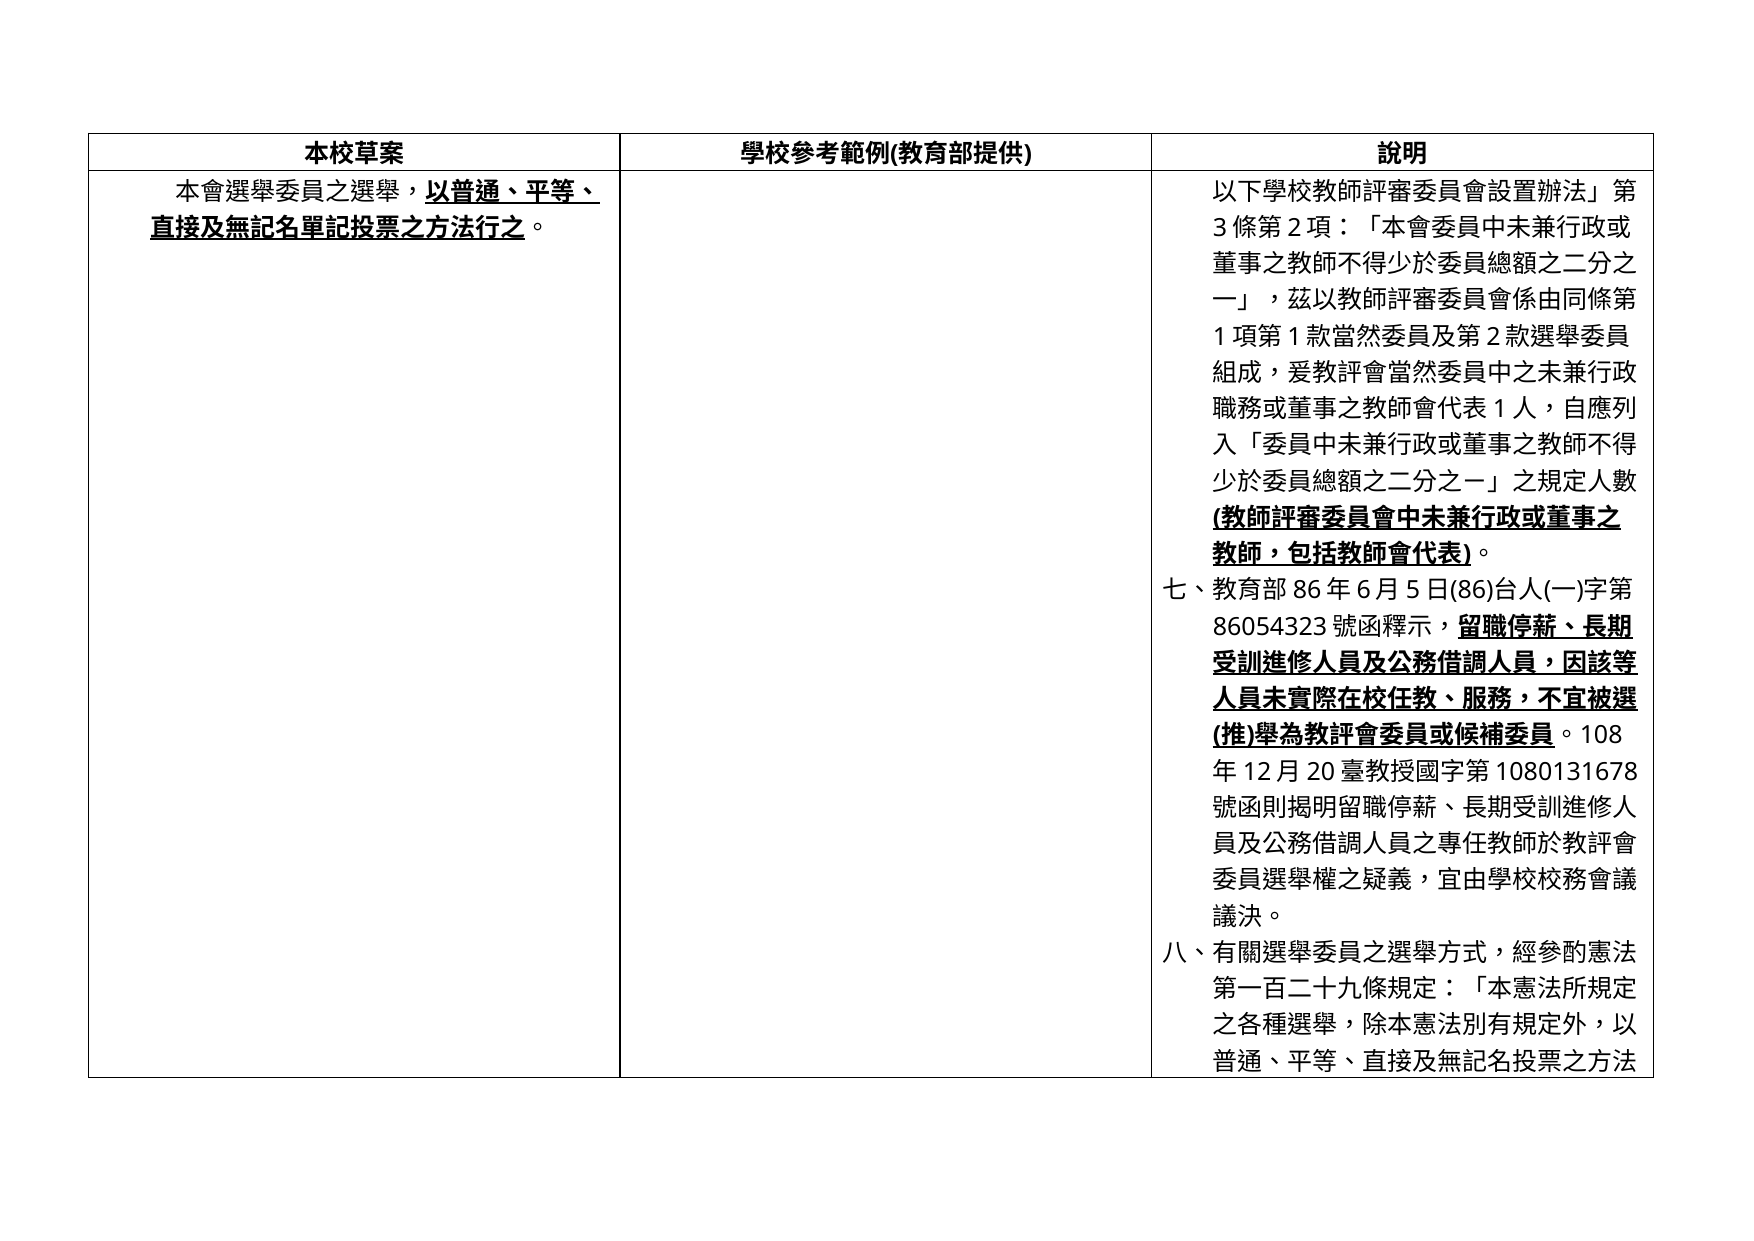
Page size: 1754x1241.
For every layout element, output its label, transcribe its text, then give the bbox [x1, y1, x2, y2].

table_header 學校參考範例(教育部提供) [621, 134, 1151, 170]
table_header 說明 [1152, 134, 1653, 170]
table_cell 以下學校教師評審委員會設置辦法」第3條第2項：「本會委員中未兼行政或董事之教師不得少於委員總額之二分之一」，茲以教師評審委員會係由同條第1項第1款當然委員及第2款選舉委員組成，爰教評會當然委員中之未兼行政職務或董事之教師會代表1人，自應列入「委員中未兼行政或董事之教師不得少於委員總額之二分之ㄧ」之規定人數(教師評審委員會中未兼行政或董事之教師，包括教師會代表)。 七、教育部86年6月5日(86)台人(一)字第86054323號函釋示，留職停薪、長期受訓進修人員及公務借調人員，因該等人員未實際在校任教、服務，不宜被選(推)舉為教評會委員或候補委員。108年12月20臺教授國字第1080131678號函則揭明留職停薪、長期受訓進修人員及公務借調人員之專任教師於教評會委員選舉權之疑義，宜由學校校務會議議決。 八、有關選舉委員之選舉方式，經參酌憲法第一百二十九條規定：「本憲法所規定之各種選舉，除本憲法別有規定外，以普通、平等、直接及無記名投票之方法 [1152, 171, 1653, 1077]
table_cell [621, 171, 1151, 1077]
table_header 本校草案 [89, 134, 619, 170]
table_cell 本會選舉委員之選舉，以普通、平等、直接及無記名單記投票之方法行之。 [89, 171, 619, 1077]
